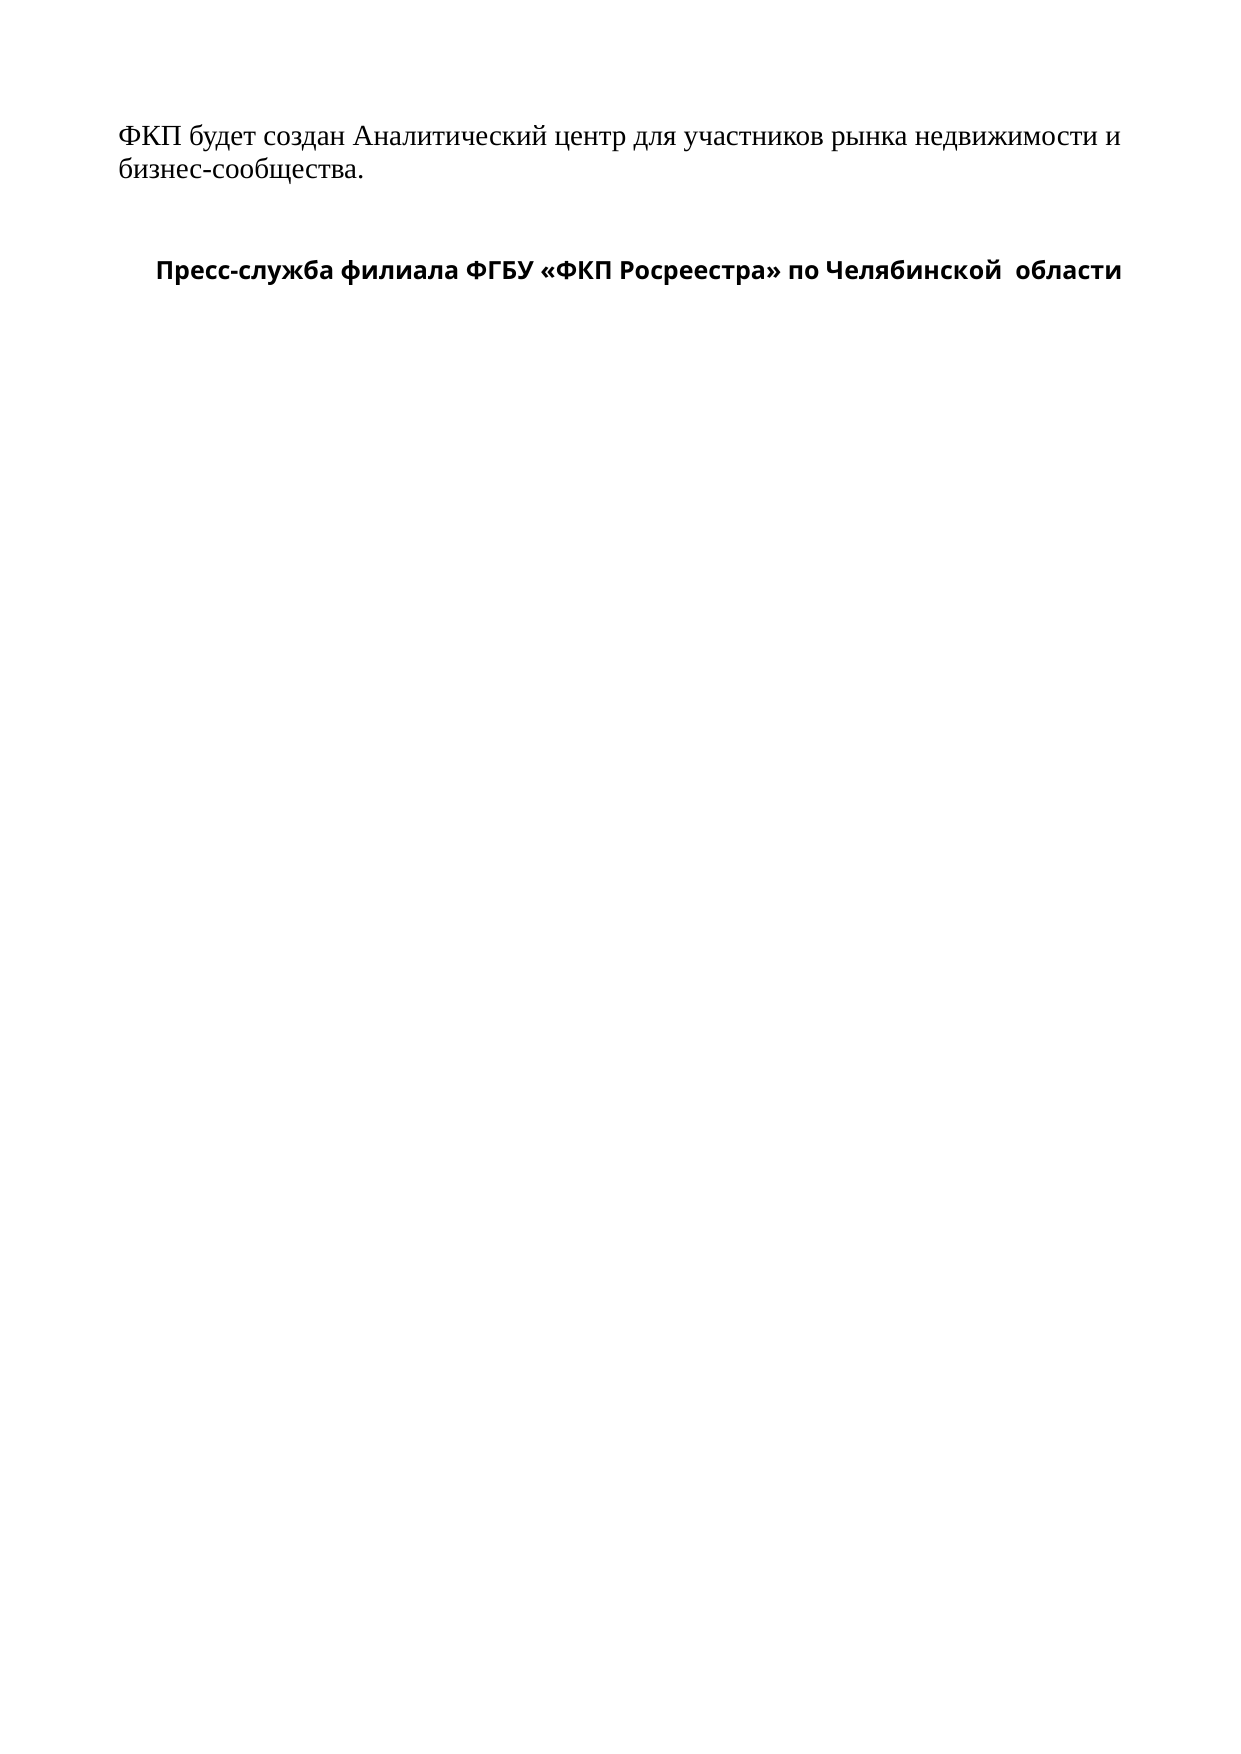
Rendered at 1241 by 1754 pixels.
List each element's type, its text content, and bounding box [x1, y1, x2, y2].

text Пресс-служба филиала ФГБУ «ФКП Росреестра» по Челябинской области [118, 253, 1122, 287]
text ФКП будет создан Аналитический центр для участников рынка недвижимости и бизнес-сообщества. [118, 118, 1122, 185]
